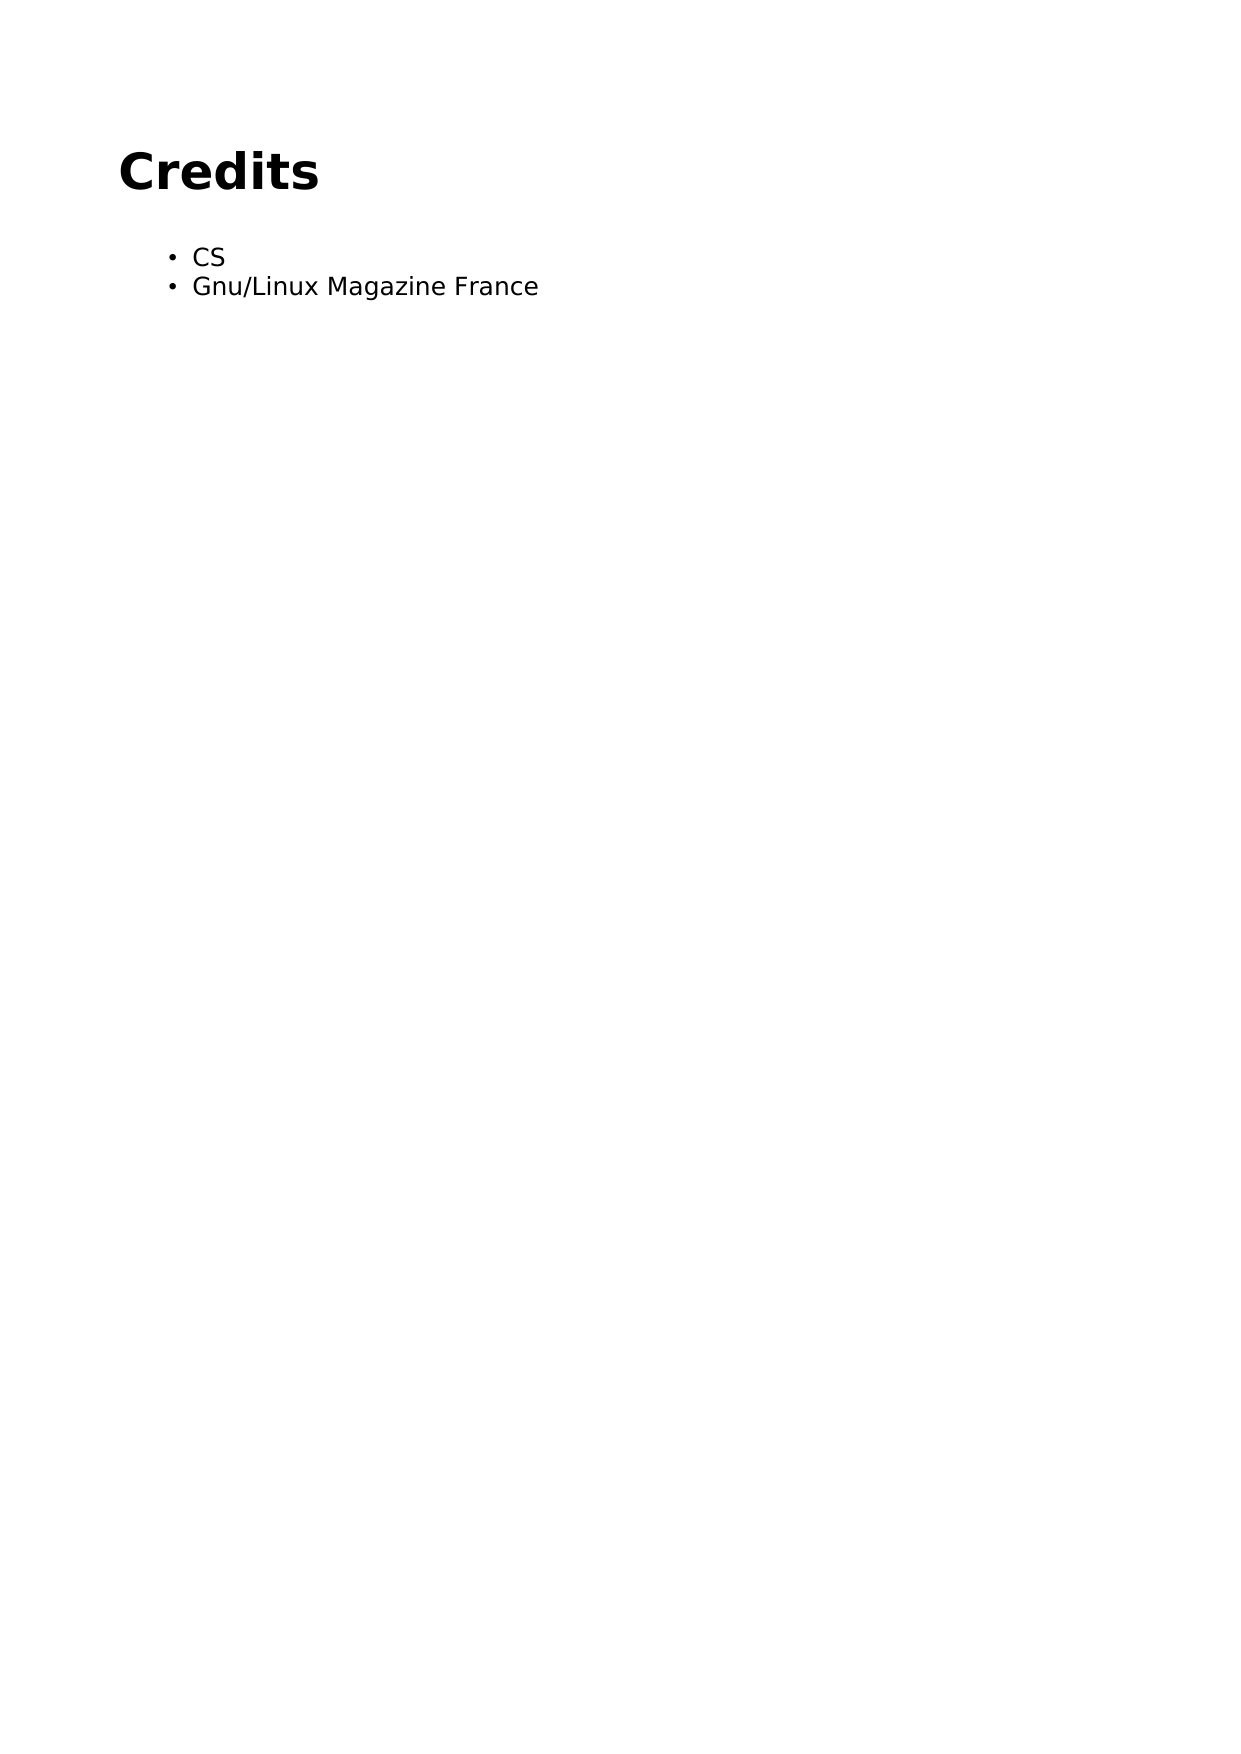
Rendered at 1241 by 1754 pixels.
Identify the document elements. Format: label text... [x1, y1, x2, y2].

subtitle Credits [118, 143, 1122, 201]
list Gnu/Linux Magazine France [177, 272, 1122, 302]
list CS [177, 243, 1122, 272]
